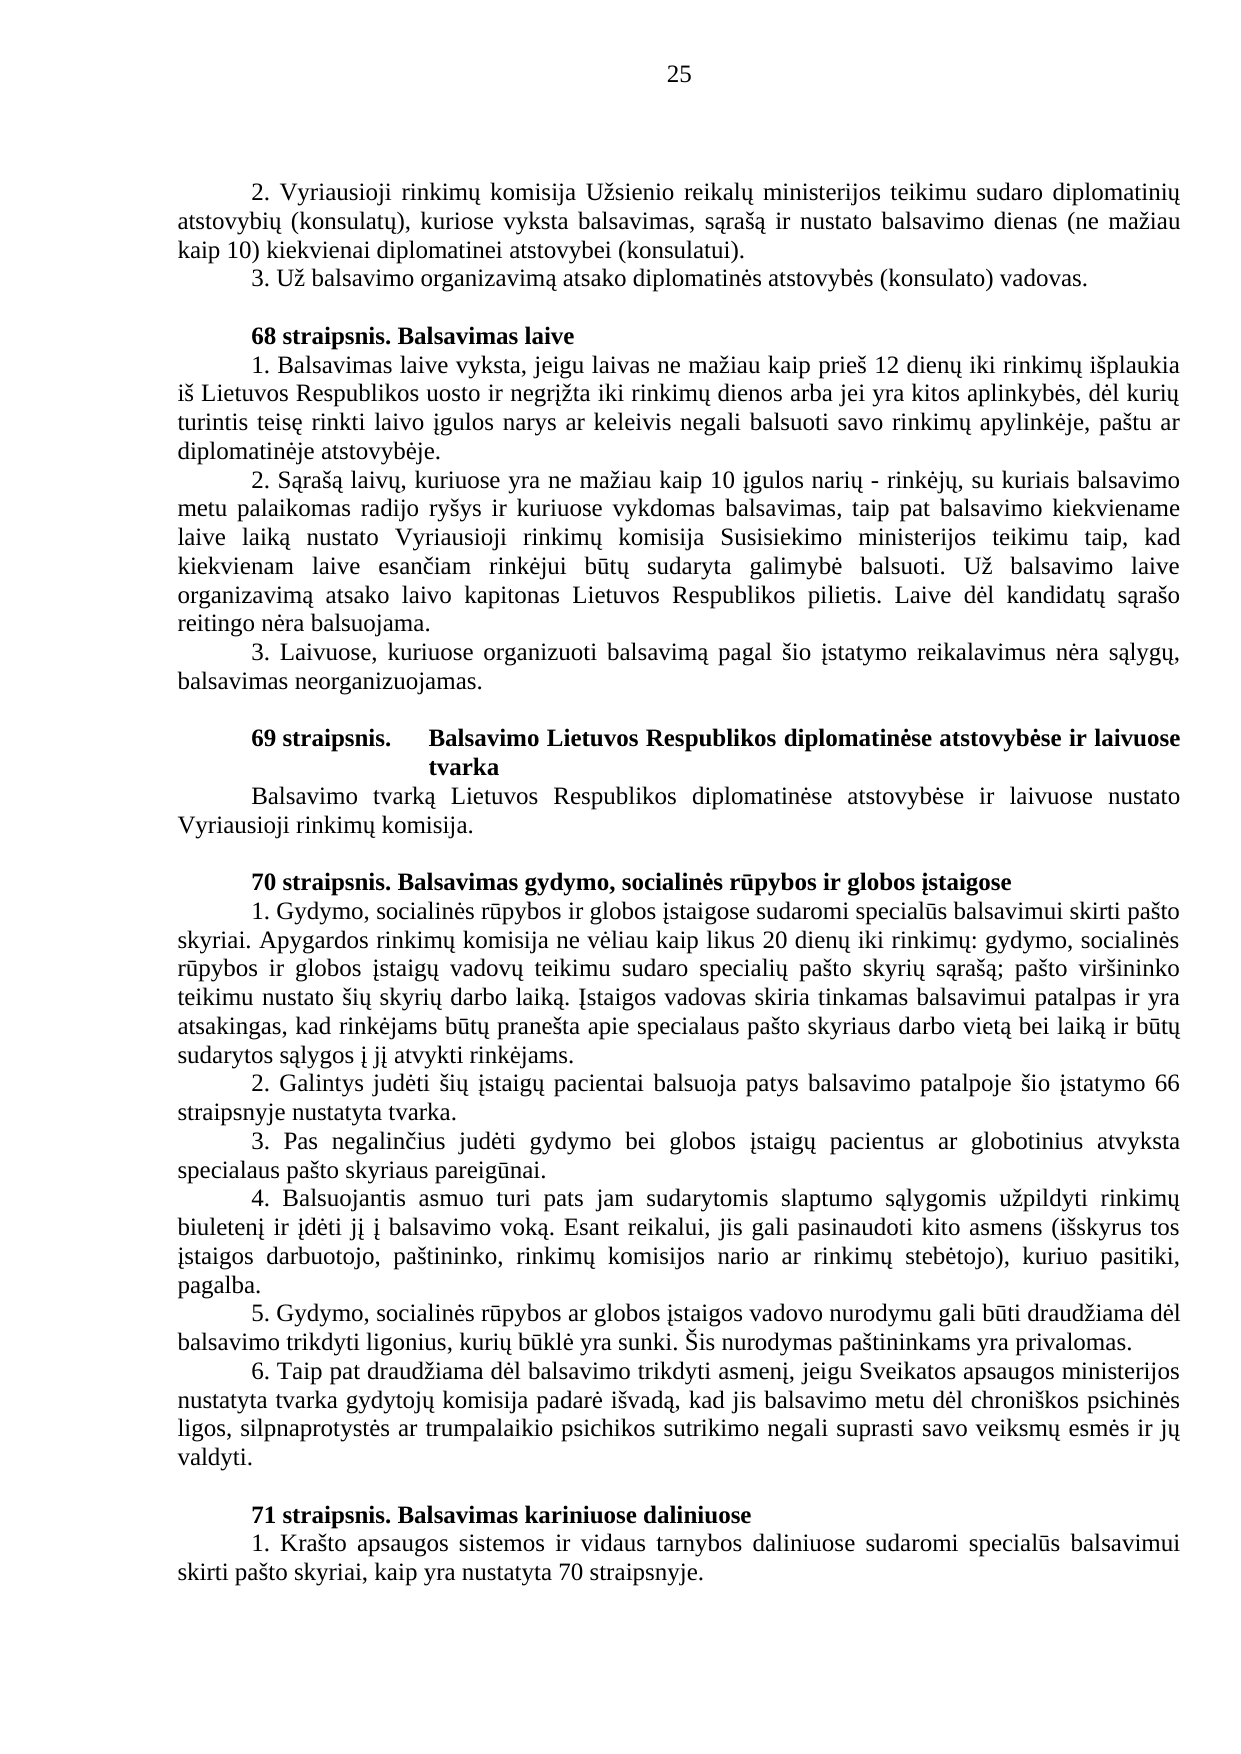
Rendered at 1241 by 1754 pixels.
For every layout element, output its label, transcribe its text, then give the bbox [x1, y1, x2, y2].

text 2. Sąrašą laivų, kuriuose yra ne mažiau kaip 10 įgulos narių - rinkėjų, su kuriais balsavimo metu palaikomas radijo ryšys ir kuriuose vykdomas balsavimas, taip pat balsavimo kiekviename laive laiką nustato Vyriausioji rinkimų komisija Susisiekimo ministerijos teikimu taip, kad kiekvienam laive esančiam rinkėjui būtų sudaryta galimybė balsuoti. Už balsavimo laive organizavimą atsako laivo kapitonas Lietuvos Respublikos pilietis. Laive dėl kandidatų sąrašo reitingo nėra balsuojama. [177, 465, 1181, 637]
text 3. Laivuose, kuriuose organizuoti balsavimą pagal šio įstatymo reikalavimus nėra sąlygų, balsavimas neorganizuojamas. [177, 637, 1181, 695]
text 2. Vyriausioji rinkimų komisija Užsienio reikalų ministerijos teikimu sudaro diplomatinių atstovybių (konsulatų), kuriose vyksta balsavimas, sąrašą ir nustato balsavimo dienas (ne mažiau kaip 10) kiekvienai diplomatinei atstovybei (konsulatui). [177, 177, 1181, 263]
text 1. Krašto apsaugos sistemos ir vidaus tarnybos daliniuose sudaromi specialūs balsavimui skirti pašto skyriai, kaip yra nustatyta 70 straipsnyje. [177, 1528, 1181, 1586]
text 71 straipsnis. Balsavimas kariniuose daliniuose [177, 1500, 1181, 1528]
text 1. Balsavimas laive vyksta, jeigu laivas ne mažiau kaip prieš 12 dienų iki rinkimų išplaukia iš Lietuvos Respublikos uosto ir negrįžta iki rinkimų dienos arba jei yra kitos aplinkybės, dėl kurių turintis teisę rinkti laivo įgulos narys ar keleivis negali balsuoti savo rinkimų apylinkėje, paštu ar diplomatinėje atstovybėje. [177, 350, 1181, 465]
text Balsavimo tvarką Lietuvos Respublikos diplomatinėse atstovybėse ir laivuose nustato Vyriausioji rinkimų komisija. [177, 781, 1181, 838]
text 3. Už balsavimo organizavimą atsako diplomatinės atstovybės (konsulato) vadovas. [177, 263, 1181, 292]
text 3. Pas negalinčius judėti gydymo bei globos įstaigų pacientus ar globotinius atvyksta specialaus pašto skyriaus pareigūnai. [177, 1126, 1181, 1183]
text 1. Gydymo, socialinės rūpybos ir globos įstaigose sudaromi specialūs balsavimui skirti pašto skyriai. Apygardos rinkimų komisija ne vėliau kaip likus 20 dienų iki rinkimų: gydymo, socialinės rūpybos ir globos įstaigų vadovų teikimu sudaro specialių pašto skyrių sąrašą; pašto viršininko teikimu nustato šių skyrių darbo laiką. Įstaigos vadovas skiria tinkamas balsavimui patalpas ir yra atsakingas, kad rinkėjams būtų pranešta apie specialaus pašto skyriaus darbo vietą bei laiką ir būtų sudarytos sąlygos į jį atvykti rinkėjams. [177, 896, 1181, 1068]
text 70 straipsnis. Balsavimas gydymo, socialinės rūpybos ir globos įstaigose [177, 867, 1181, 896]
text 2. Galintys judėti šių įstaigų pacientai balsuoja patys balsavimo patalpoje šio įstatymo 66 straipsnyje nustatyta tvarka. [177, 1068, 1181, 1126]
text 6. Taip pat draudžiama dėl balsavimo trikdyti asmenį, jeigu Sveikatos apsaugos ministerijos nustatyta tvarka gydytojų komisija padarė išvadą, kad jis balsavimo metu dėl chroniškos psichinės ligos, silpnaprotystės ar trumpalaikio psichikos sutrikimo negali suprasti savo veiksmų esmės ir jų valdyti. [177, 1356, 1181, 1471]
text 68 straipsnis. Balsavimas laive [177, 321, 1181, 350]
text 5. Gydymo, socialinės rūpybos ar globos įstaigos vadovo nurodymu gali būti draudžiama dėl balsavimo trikdyti ligonius, kurių būklė yra sunki. Šis nurodymas paštininkams yra privalomas. [177, 1298, 1181, 1356]
text 69 straipsnis. Balsavimo Lietuvos Respublikos diplomatinėse atstovybėse ir laivuose tvarka [251, 723, 1181, 781]
text 4. Balsuojantis asmuo turi pats jam sudarytomis slaptumo sąlygomis užpildyti rinkimų biuletenį ir įdėti jį į balsavimo voką. Esant reikalui, jis gali pasinaudoti kito asmens (išskyrus tos įstaigos darbuotojo, paštininko, rinkimų komisijos nario ar rinkimų stebėtojo), kuriuo pasitiki, pagalba. [177, 1183, 1181, 1298]
